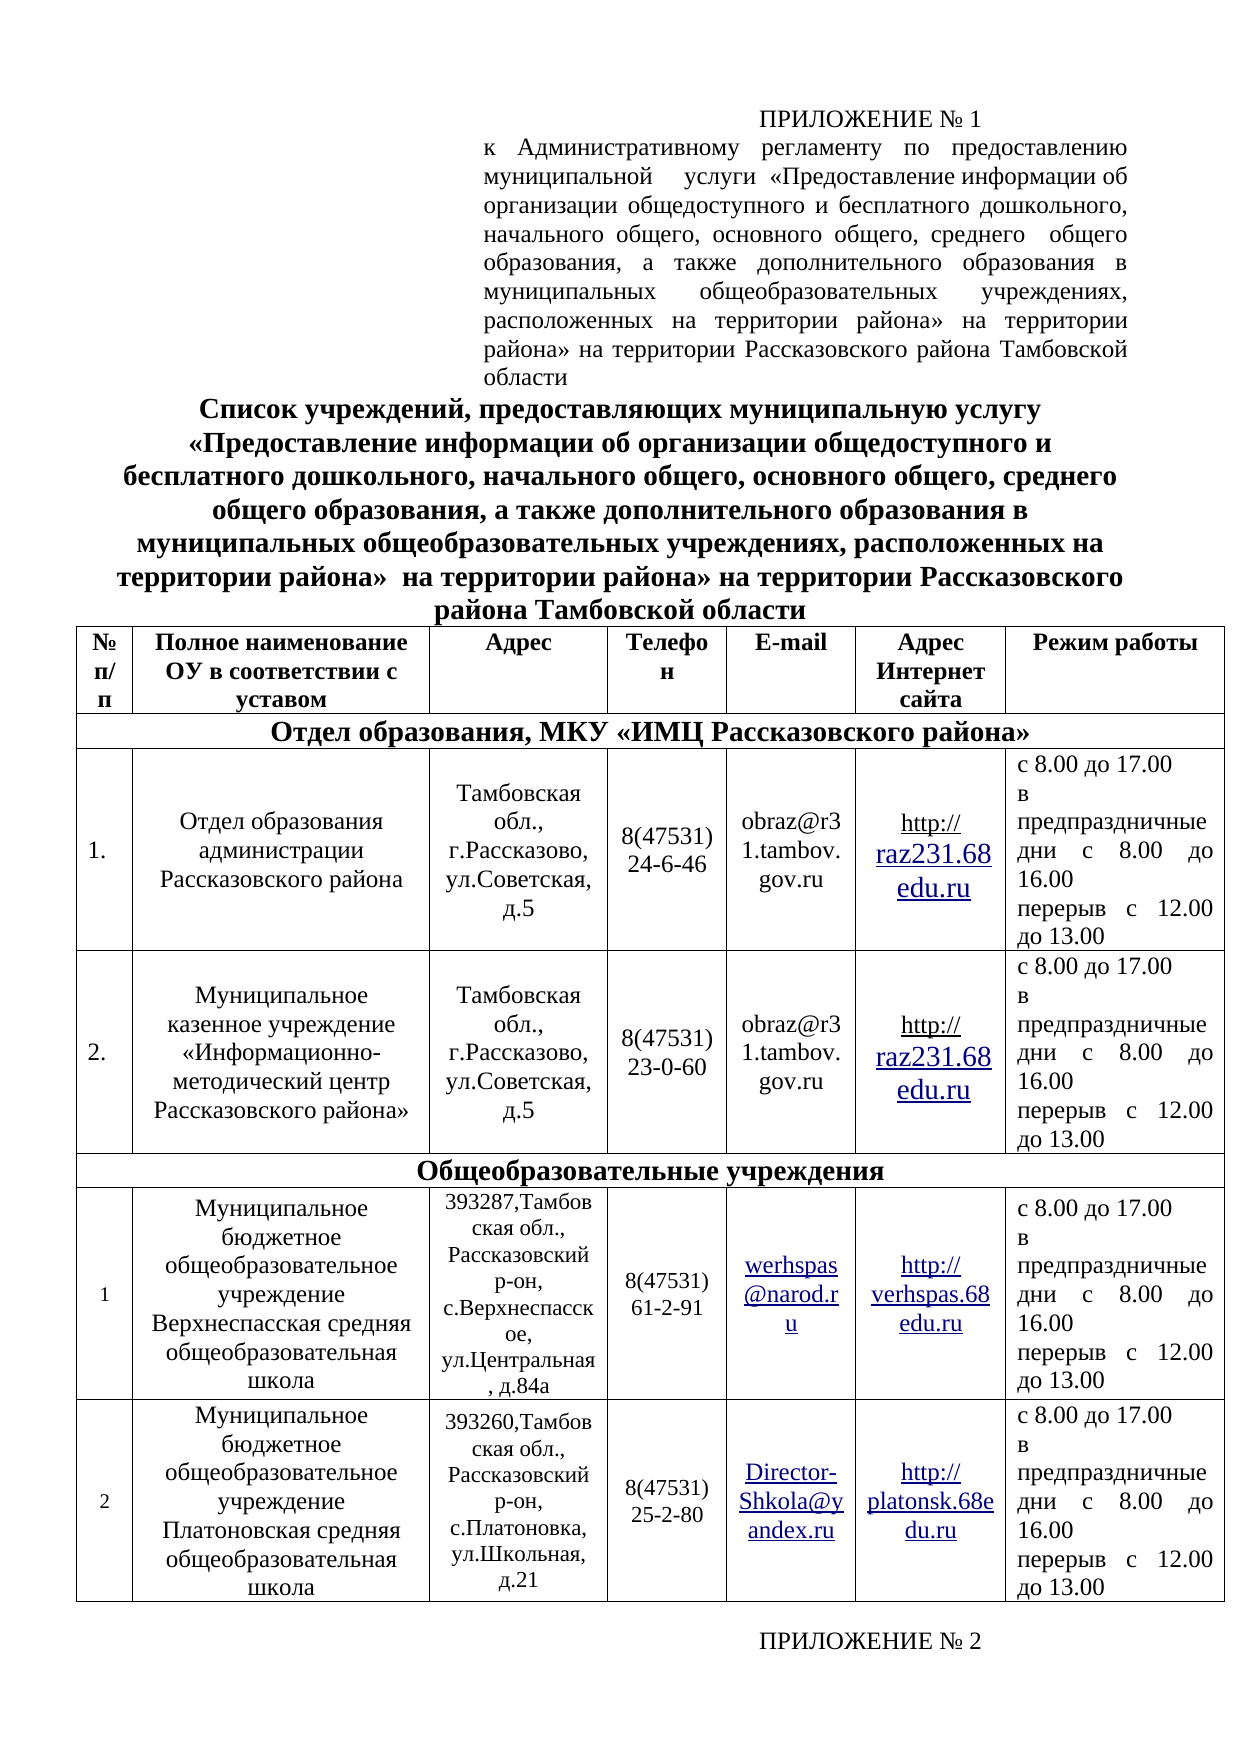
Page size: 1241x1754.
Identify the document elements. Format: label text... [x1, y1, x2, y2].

table_cell Отдел образования, МКУ «ИМЦ Рассказовского района» [77, 714, 1224, 748]
table_cell obraz@r31.tambov.gov.ru [727, 951, 855, 1152]
table_header Полное наименование ОУ в соответствии с уставом [133, 627, 429, 713]
table_cell с 8.00 до 17.00 в предпраздничные дни с 8.00 до 16.00 перерыв с 12.00 до 13.00 [1006, 749, 1224, 950]
table_cell Тамбовская обл., г.Рассказово, ул.Советская, д.5 [430, 749, 607, 950]
table_cell 8(47531) 25-2-80 [608, 1400, 726, 1601]
table_cell 393260,Тамбовская обл., Рассказовский р-он, с.Платоновка, ул.Школьная, д.21 [430, 1400, 607, 1601]
table_cell http://raz231.68edu.ru [856, 749, 1005, 950]
table_cell 2. [77, 951, 132, 1152]
table_cell 8(47531) 61-2-91 [608, 1188, 726, 1399]
table_cell http://platonsk.68edu.ru [856, 1400, 1005, 1601]
text ПРИЛОЖЕНИЕ № 1 [613, 104, 1128, 132]
text Список учреждений, предоставляющих муниципальную услугу «Предоставление информации об организации общедоступного и бесплатного дошкольного, начального общего, основного общего, среднего общего образования, а также дополнительного образования в муниципальных общеобразовательных учреждениях, расположенных на территории района» на территории района» на территории Рассказовского района Тамбовской области [112, 391, 1128, 626]
table_cell Общеобразовательные учреждения [77, 1154, 1224, 1187]
table_header E-mail [727, 627, 855, 713]
table_cell с 8.00 до 17.00 в предпраздничные дни с 8.00 до 16.00 перерыв с 12.00 до 13.00 [1006, 1188, 1224, 1399]
table_cell 8(47531) 24-6-46 [608, 749, 726, 950]
table_cell 8(47531) 23-0-60 [608, 951, 726, 1152]
table_header Адрес Интернет сайта [856, 627, 1005, 713]
table_cell Тамбовская обл., г.Рассказово, ул.Советская, д.5 [430, 951, 607, 1152]
table_cell 1 [77, 1188, 132, 1399]
text к Административному регламенту по предоставлению муниципальной услуги «Предоставление информации об организации общедоступного и бесплатного дошкольного, начального общего, основного общего, среднего общего образования, а также дополнительного образования в муниципальных общеобразовательных учреждениях, расположенных на территории района» на территории района» на территории Рассказовского района Тамбовской области [483, 132, 1128, 391]
table_header Телефон [608, 627, 726, 713]
text ПРИЛОЖЕНИЕ № 2 [613, 1626, 1128, 1655]
table_cell Director-Shkola@yandex.ru [727, 1400, 855, 1601]
table_header № п/п [77, 627, 132, 713]
table_cell 1. [77, 749, 132, 950]
table_cell с 8.00 до 17.00 в предпраздничные дни с 8.00 до 16.00 перерыв с 12.00 до 13.00 [1006, 951, 1224, 1152]
table_header Адрес [430, 627, 607, 713]
table_cell werhspas@narod.ru [727, 1188, 855, 1399]
table_cell с 8.00 до 17.00 в предпраздничные дни с 8.00 до 16.00 перерыв с 12.00 до 13.00 [1006, 1400, 1224, 1601]
table_cell 393287,Тамбовская обл., Рассказовский р-он, с.Верхнеспасское, ул.Центральная, д.84а [430, 1188, 607, 1399]
table_cell Муниципальное бюджетное общеобразовательное учреждение Платоновская средняя общеобразовательная школа [133, 1400, 429, 1601]
table_cell Муниципальное казенное учреждение «Информационно-методический центр Рассказовского района» [133, 951, 429, 1152]
table_cell obraz@r31.tambov.gov.ru [727, 749, 855, 950]
table_cell 2 [77, 1400, 132, 1601]
table_cell http://raz231.68edu.ru [856, 951, 1005, 1152]
table_header Режим работы [1006, 627, 1224, 713]
table_cell Муниципальное бюджетное общеобразовательное учреждение Верхнеспасская средняя общеобразовательная школа [133, 1188, 429, 1399]
table_cell http://verhspas.68edu.ru [856, 1188, 1005, 1399]
table_cell Отдел образования администрации Рассказовского района [133, 749, 429, 950]
